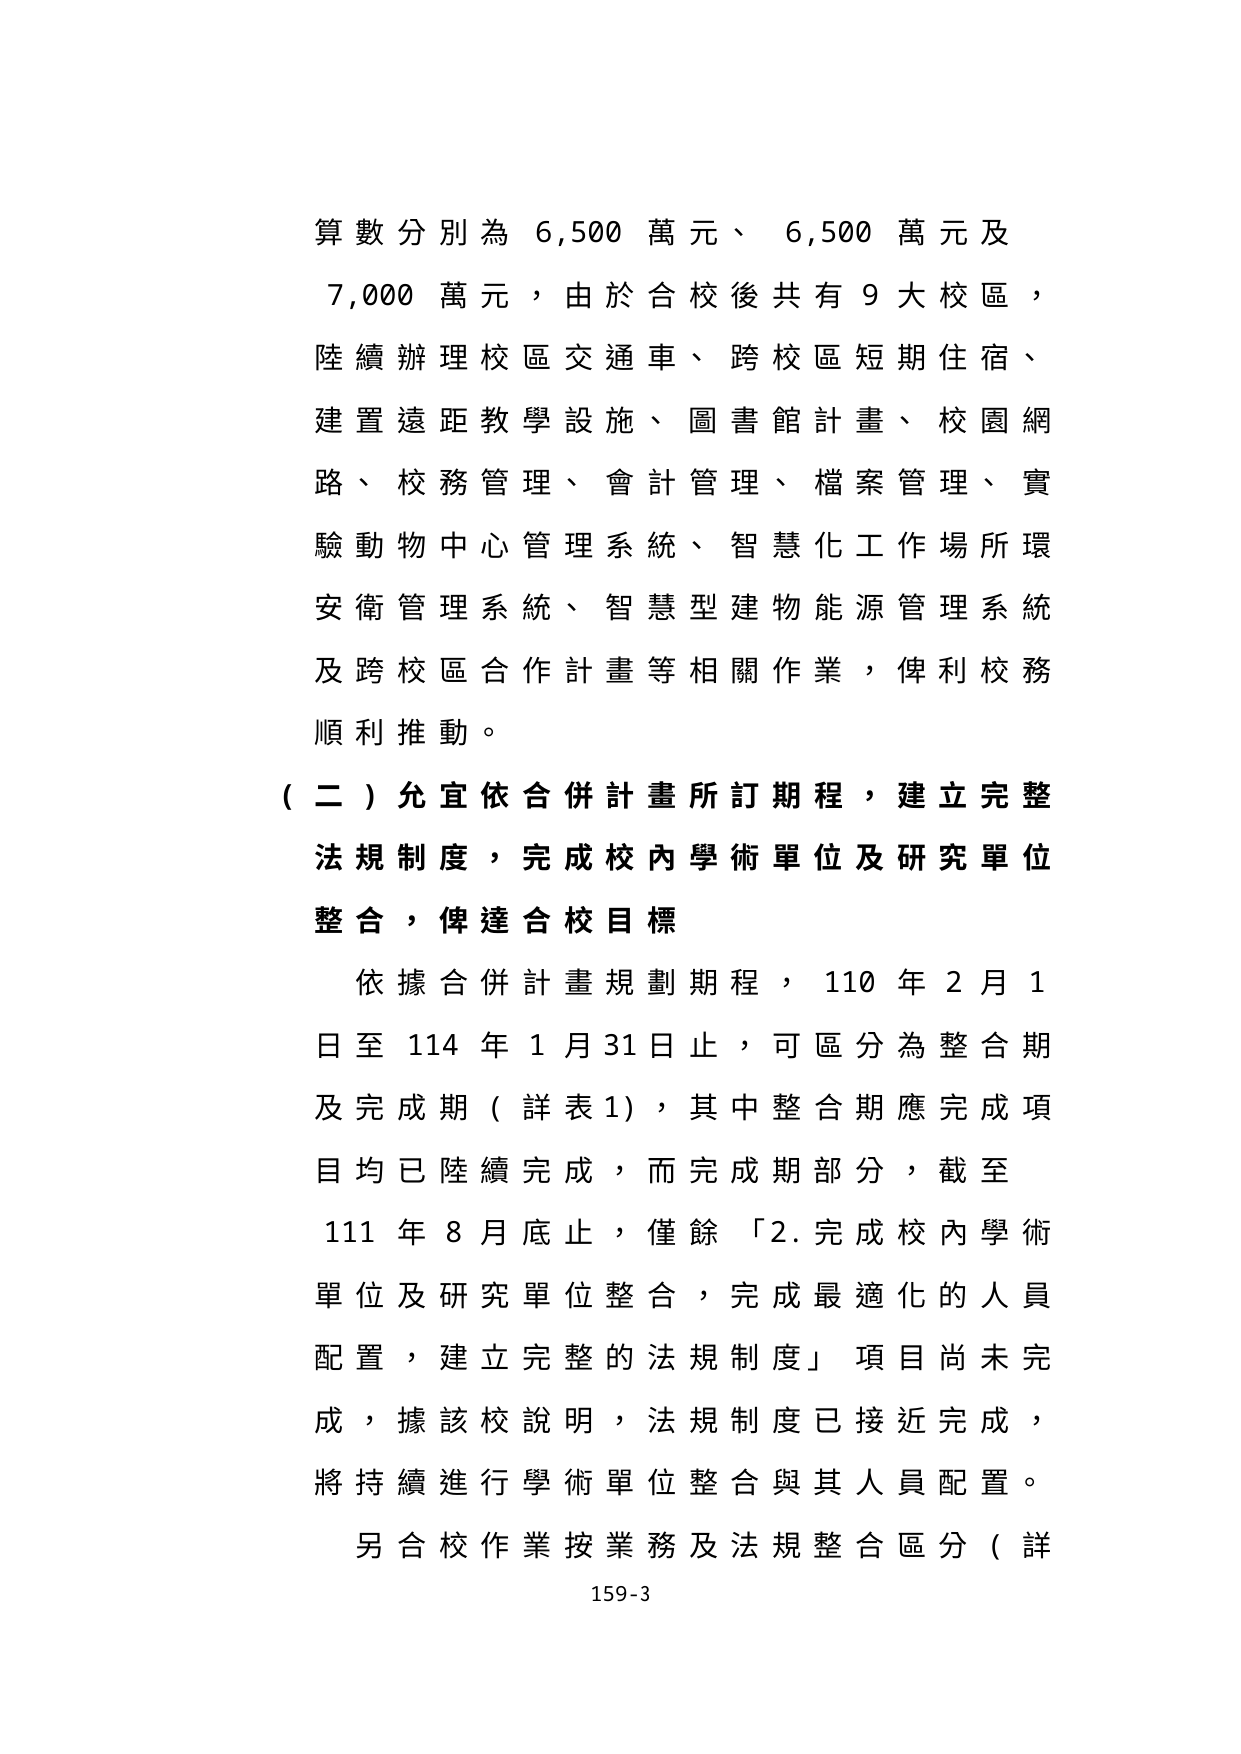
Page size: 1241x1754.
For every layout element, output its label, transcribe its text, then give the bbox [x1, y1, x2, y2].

text 算數分別為6,500萬元、6,500萬元及7,000萬元，由於合校後共有9大校區，陸續辦理校區交通車、跨校區短期住宿、建置遠距教學設施、圖書館計畫、校園網路、校務管理、會計管理、檔案管理、實驗動物中心管理系統、智慧化工作場所環安衛管理系統、智慧型建物能源管理系統及跨校區合作計畫等相關作業，俾利校務順利推動。 [271, 189, 1058, 752]
text (二)允宜依合併計畫所訂期程，建立完整法規制度，完成校內學術單位及研究單位整合，俾達合校目標 [242, 752, 1058, 939]
text 依據合併計畫規劃期程，110年2月1日至114年1月31日止，可區分為整合期及完成期(詳表1)，其中整合期應完成項目均已陸續完成，而完成期部分，截至111年8月底止，僅餘「2.完成校內學術單位及研究單位整合，完成最適化的人員配置，建立完整的法規制度」項目尚未完成，據該校說明，法規制度已接近完成，將持續進行學術單位整合與其人員配置。 [271, 939, 1058, 1502]
text 另合校作業按業務及法規整合區分(詳 [271, 1502, 1058, 1564]
